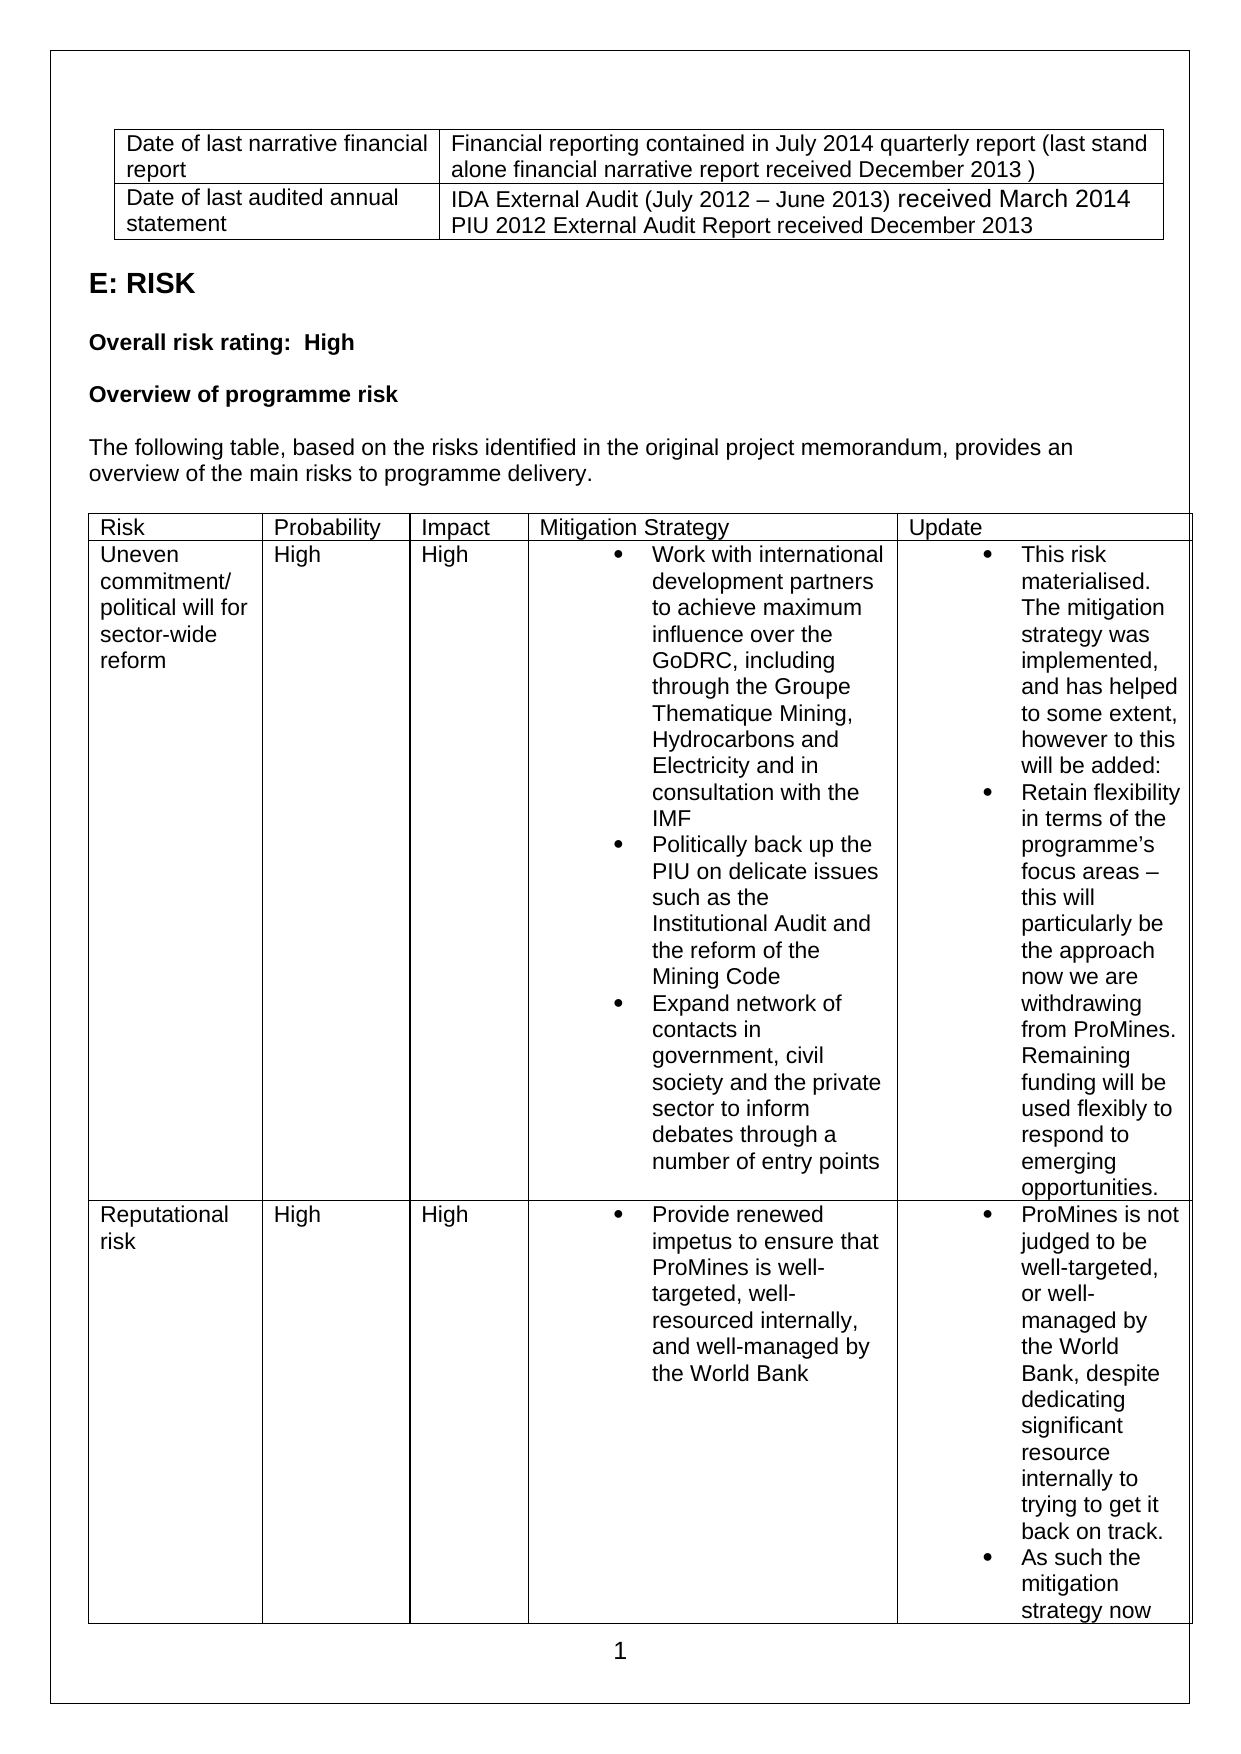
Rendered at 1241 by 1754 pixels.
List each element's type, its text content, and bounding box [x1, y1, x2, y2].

table_cell High [263, 1201, 409, 1623]
table_cell This risk materialised. The mitigation strategy was implemented, and has helped to some extent, however to this will be added: Retain flexibility in terms of the programme’s focus areas – this will particularly be the approach now we are withdrawing from ProMines. Remaining funding will be used flexibly to respond to emerging opportunities. [898, 541, 1189, 1200]
table_cell Date of last audited annual statement [115, 184, 439, 239]
table_cell High [411, 541, 528, 1200]
text Overview of programme risk [89, 381, 1152, 408]
table_cell Provide renewed impetus to ensure that ProMines is well-targeted, well-resourced internally, and well-managed by the World Bank [529, 1201, 897, 1623]
table_cell IDA External Audit (July 2012 – June 2013) received March 2014 PIU 2012 External Audit Report received December 2013 [440, 184, 1163, 239]
table_cell Work with international development partners to achieve maximum influence over the GoDRC, including through the Groupe Thematique Mining, Hydrocarbons and Electricity and in consultation with the IMF Politically back up the PIU on delicate issues such as the Institutional Audit and the reform of the Mining Code Expand network of contacts in government, civil society and the private sector to inform debates through a number of entry points [529, 541, 897, 1200]
table_cell High [263, 541, 409, 1200]
table_header Impact [411, 514, 528, 540]
table_cell Uneven commitment/ political will for sector-wide reform [89, 541, 262, 1200]
table_header Update [898, 514, 1189, 540]
table_cell ProMines is not judged to be well-targeted, or well-managed by the World Bank, despite dedicating significant resource internally to trying to get it back on track. As such the mitigation strategy now [898, 1201, 1189, 1623]
table_cell Reputational risk [89, 1201, 262, 1623]
table_header Date of last narrative financial report [115, 130, 439, 183]
text The following table, based on the risks identified in the original project memorandum, provides an overview of the main risks to programme delivery. [89, 434, 1152, 487]
text Overall risk rating: High [89, 328, 1152, 355]
table_header Financial reporting contained in July 2014 quarterly report (last stand alone financial narrative report received December 2013 ) [440, 130, 1163, 183]
table_cell High [411, 1201, 528, 1623]
table_header Mitigation Strategy [529, 514, 897, 540]
text E: RISK [89, 266, 1152, 300]
table_header Risk [89, 514, 262, 540]
table_header Probability [263, 514, 409, 540]
